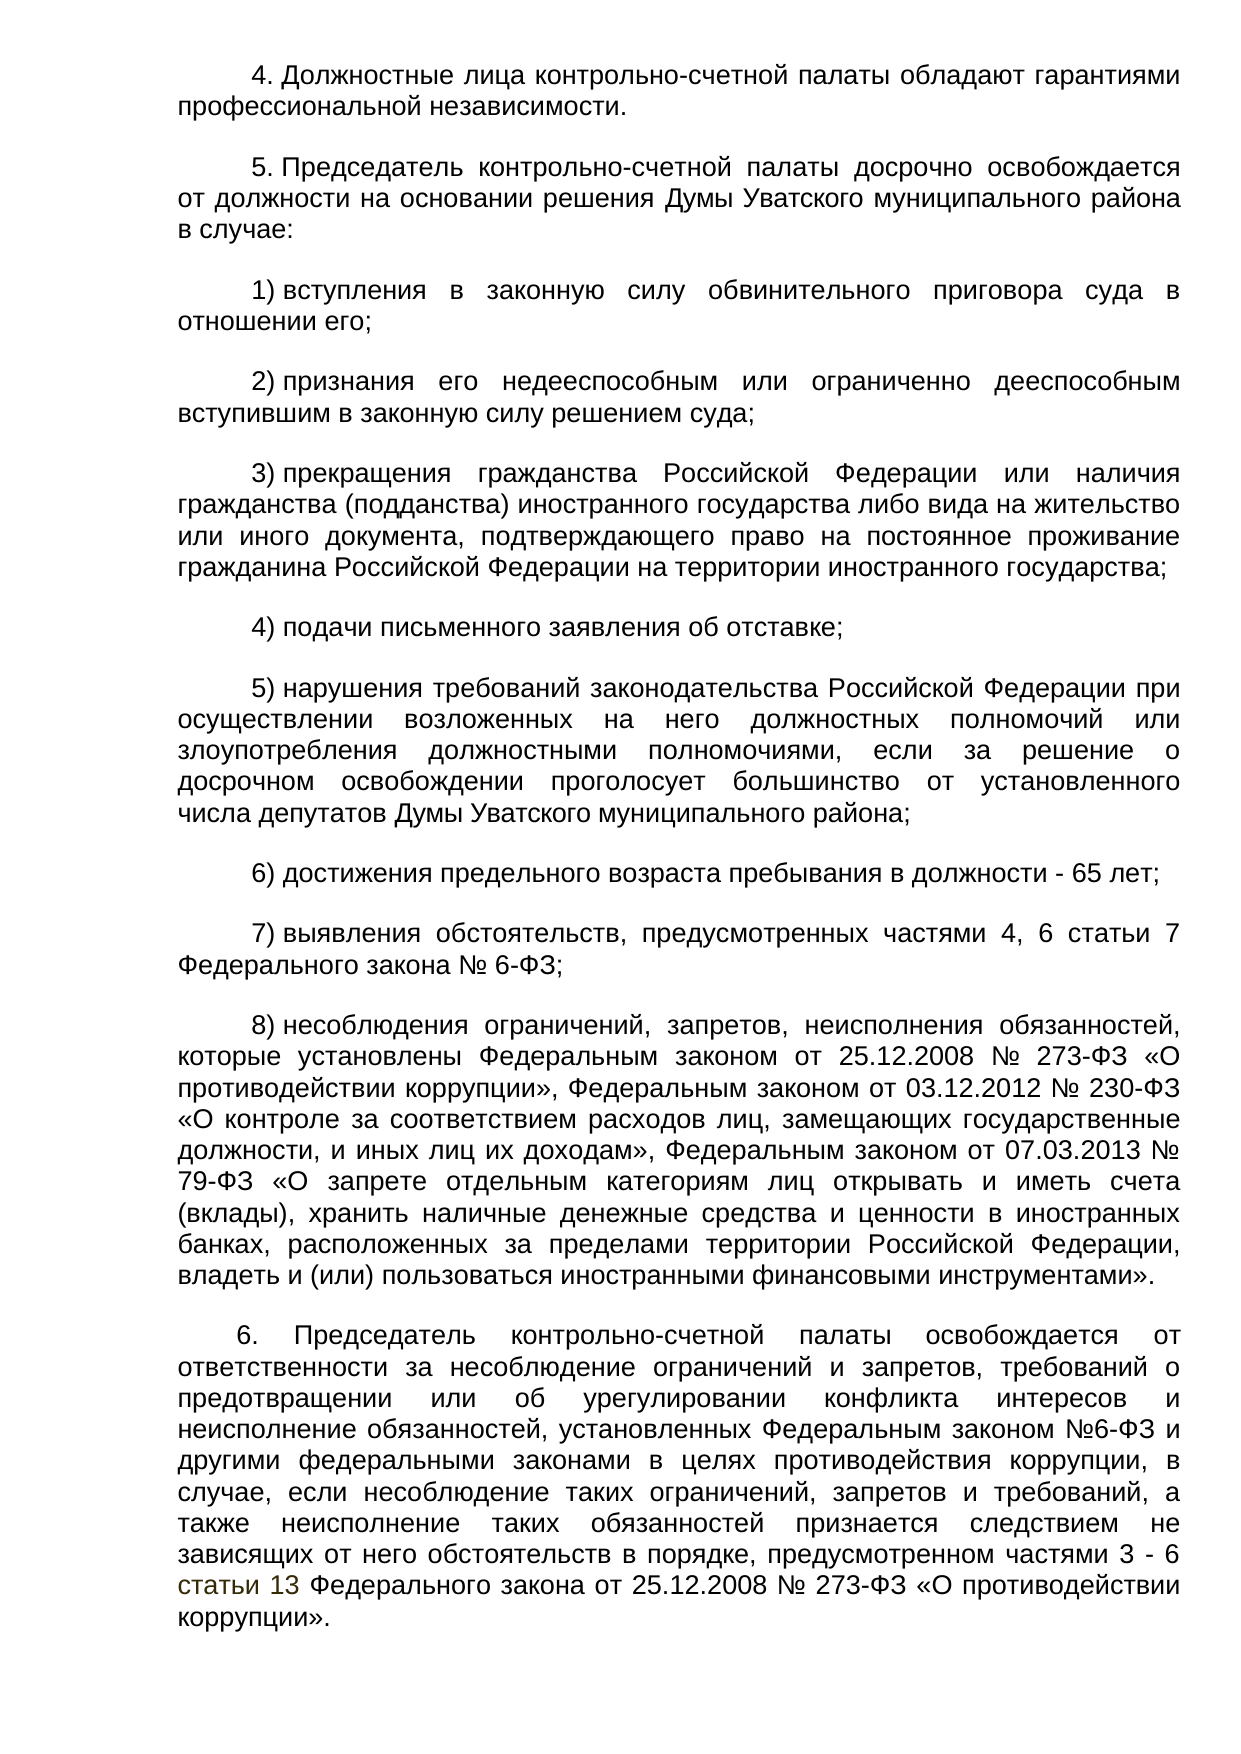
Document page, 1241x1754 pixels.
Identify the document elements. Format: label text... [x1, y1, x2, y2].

text 8) несоблюдения ограничений, запретов, неисполнения обязанностей, которые установлены Федеральным законом от 25.12.2008 № 273-ФЗ «О противодействии коррупции», Федеральным законом от 03.12.2012 № 230-ФЗ «О контроле за соответствием расходов лиц, замещающих государственные должности, и иных лиц их доходам», Федеральным законом от 07.03.2013 № 79-ФЗ «О запрете отдельным категориям лиц открывать и иметь счета (вклады), хранить наличные денежные средства и ценности в иностранных банках, расположенных за пределами территории Российской Федерации, владеть и (или) пользоваться иностранными финансовыми инструментами». [177, 1009, 1181, 1290]
text 4. Должностные лица контрольно-счетной палаты обладают гарантиями профессиональной независимости. [177, 59, 1181, 122]
text 6) достижения предельного возраста пребывания в должности - 65 лет; [177, 857, 1181, 888]
text 2) признания его недееспособным или ограниченно дееспособным вступившим в законную силу решением суда; [177, 365, 1181, 428]
text 5. Председатель контрольно-счетной палаты досрочно освобождается от должности на основании решения Думы Уватского муниципального района в случае: [177, 151, 1181, 244]
text 3) прекращения гражданства Российской Федерации или наличия гражданства (подданства) иностранного государства либо вида на жительство или иного документа, подтверждающего право на постоянное проживание гражданина Российской Федерации на территории иностранного государства; [177, 457, 1181, 582]
text 6. Председатель контрольно-счетной палаты освобождается от ответственности за несоблюдение ограничений и запретов, требований о предотвращении или об урегулировании конфликта интересов и неисполнение обязанностей, установленных Федеральным законом №6-ФЗ и другими федеральными законами в целях противодействия коррупции, в случае, если несоблюдение таких ограничений, запретов и требований, а также неисполнение таких обязанностей признается следствием не зависящих от него обстоятельств в порядке, предусмотренном частями 3 - 6 статьи 13 Федерального закона от 25.12.2008 № 273-ФЗ «О противодействии коррупции». [177, 1319, 1181, 1632]
text 4) подачи письменного заявления об отставке; [177, 611, 1181, 642]
text 5) нарушения требований законодательства Российской Федерации при осуществлении возложенных на него должностных полномочий или злоупотребления должностными полномочиями, если за решение о досрочном освобождении проголосует большинство от установленного числа депутатов Думы Уватского муниципального района; [177, 672, 1181, 828]
text 1) вступления в законную силу обвинительного приговора суда в отношении его; [177, 274, 1181, 336]
text 7) выявления обстоятельств, предусмотренных частями 4, 6 статьи 7 Федерального закона № 6-ФЗ; [177, 917, 1181, 980]
